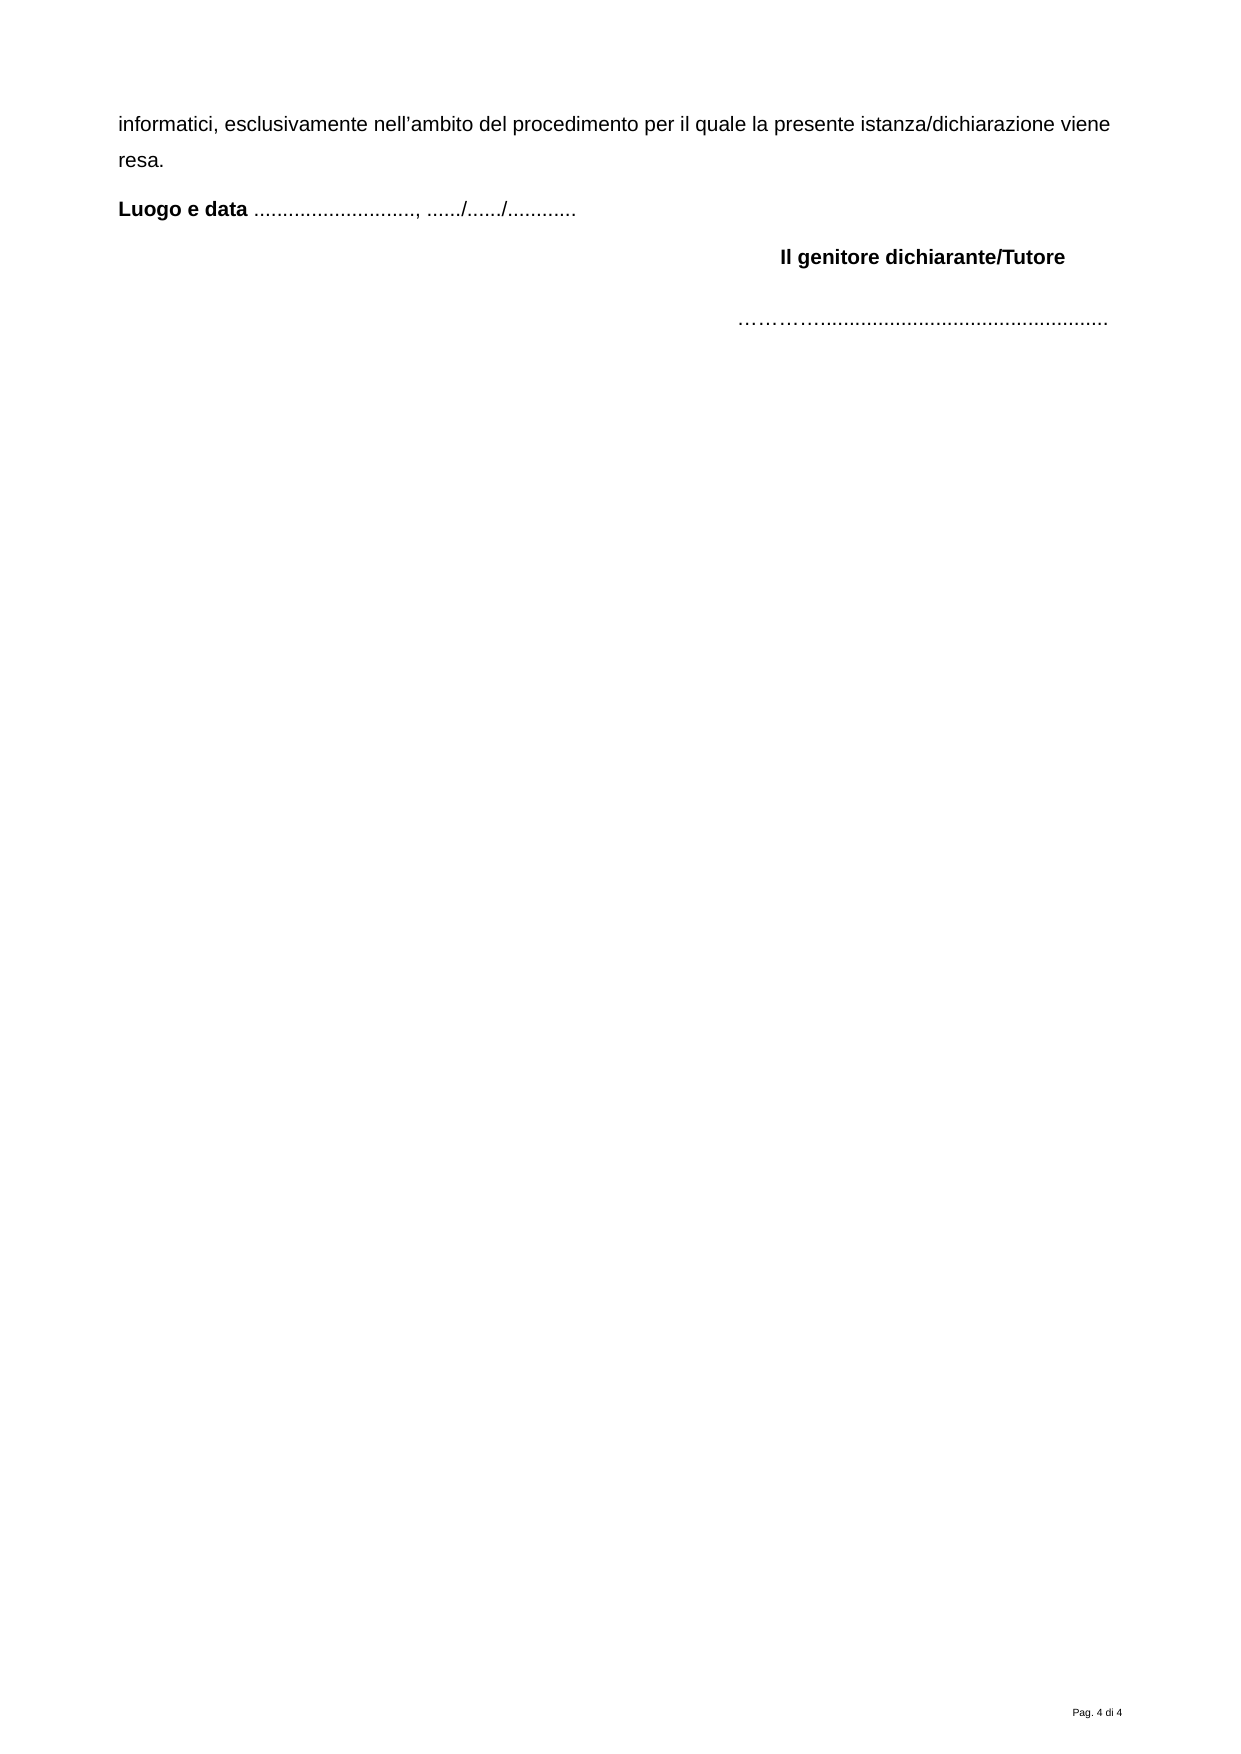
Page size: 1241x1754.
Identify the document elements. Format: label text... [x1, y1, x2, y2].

text Luogo e data ............................, ....../....../............ [118, 197, 1122, 221]
text informatici, esclusivamente nell’ambito del procedimento per il quale la presente istanza/dichiarazione viene resa. [118, 112, 1122, 172]
text Il genitore dichiarante/Tutore [723, 245, 1122, 269]
text ………….................................................. [723, 306, 1122, 330]
